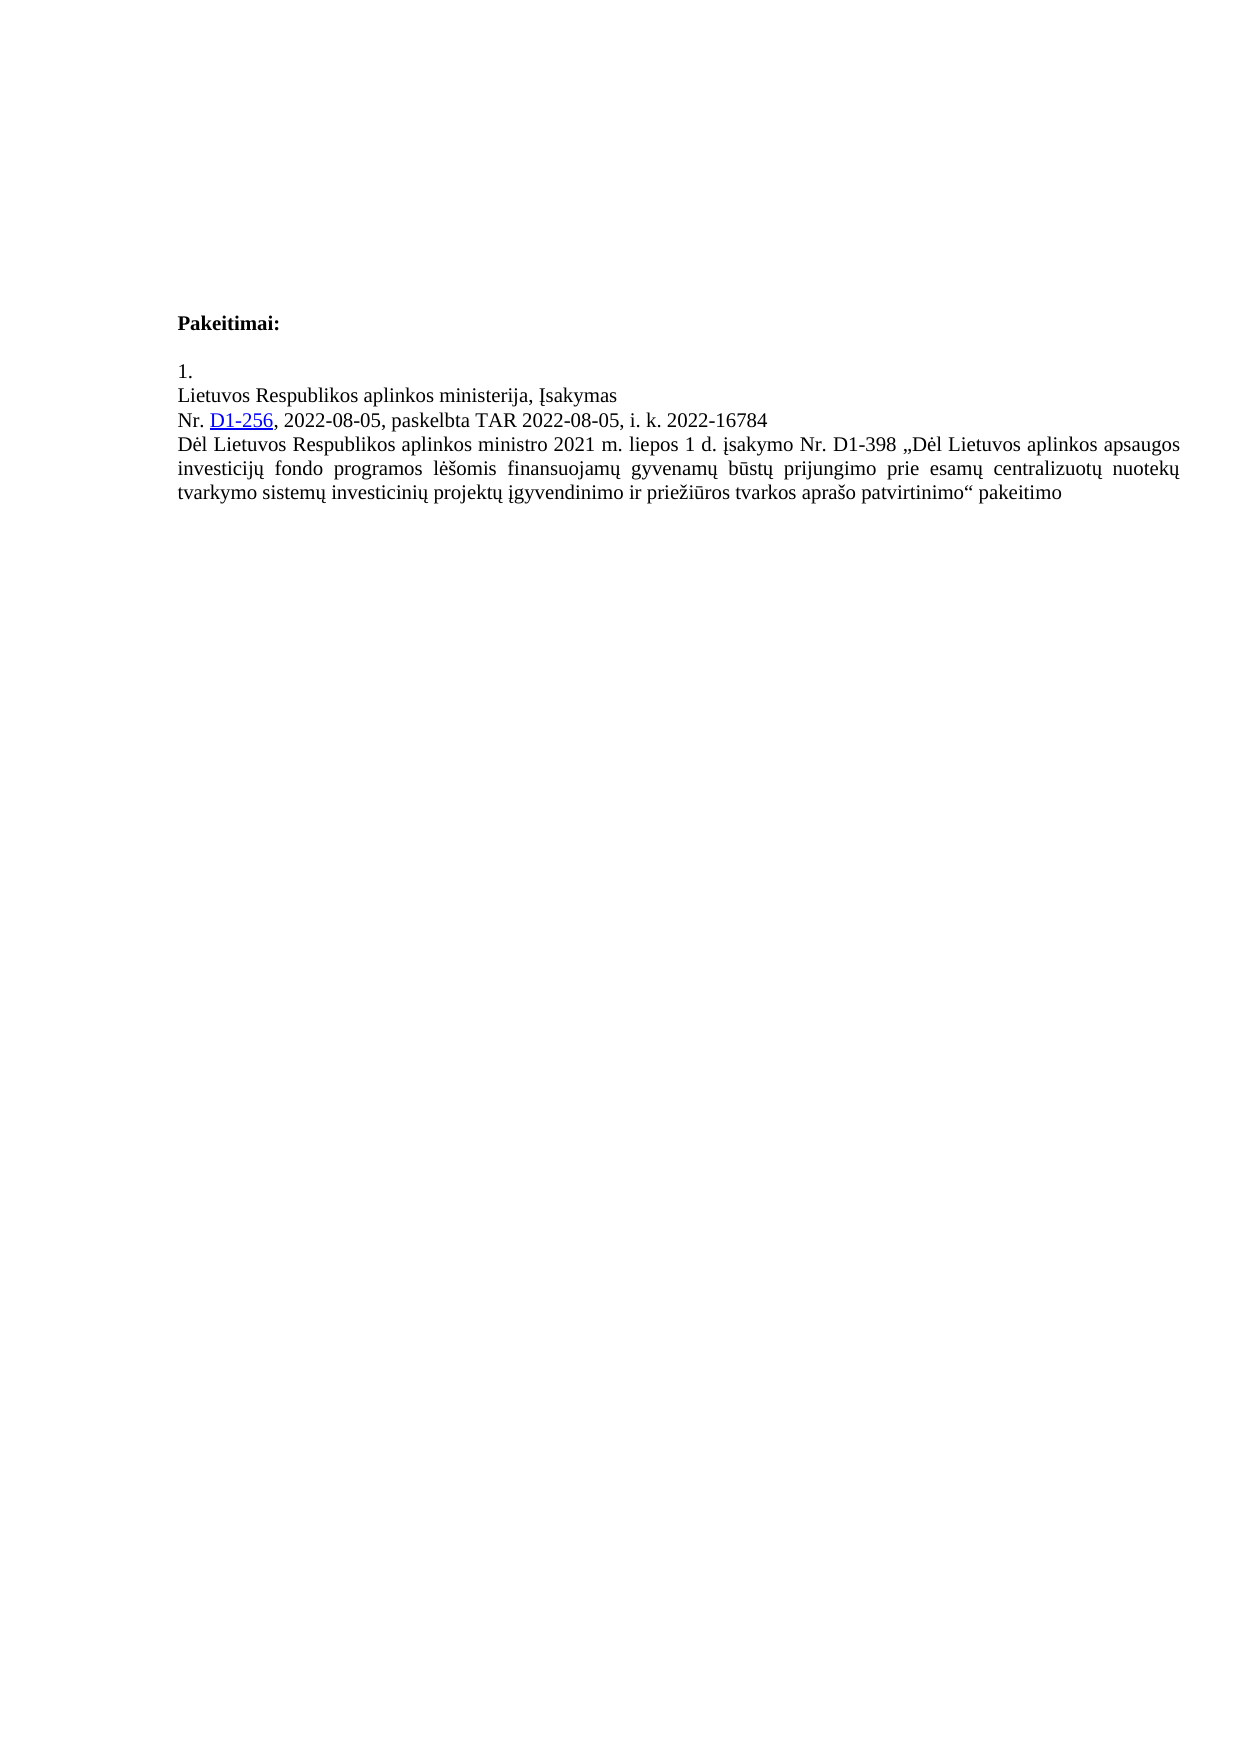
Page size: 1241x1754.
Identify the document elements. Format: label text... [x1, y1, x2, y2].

text Lietuvos Respublikos aplinkos ministerija, Įsakymas [177, 383, 1181, 407]
text Dėl Lietuvos Respublikos aplinkos ministro 2021 m. liepos 1 d. įsakymo Nr. D1-398 „Dėl Lietuvos aplinkos apsaugos investicijų fondo programos lėšomis finansuojamų gyvenamų būstų prijungimo prie esamų centralizuotų nuotekų tvarkymo sistemų investicinių projektų įgyvendinimo ir priežiūros tvarkos aprašo patvirtinimo“ pakeitimo [177, 432, 1181, 504]
text Pakeitimai: [177, 311, 1181, 335]
text 1. [177, 359, 1181, 383]
text Nr. D1-256, 2022-08-05, paskelbta TAR 2022-08-05, i. k. 2022-16784 [177, 407, 1181, 432]
